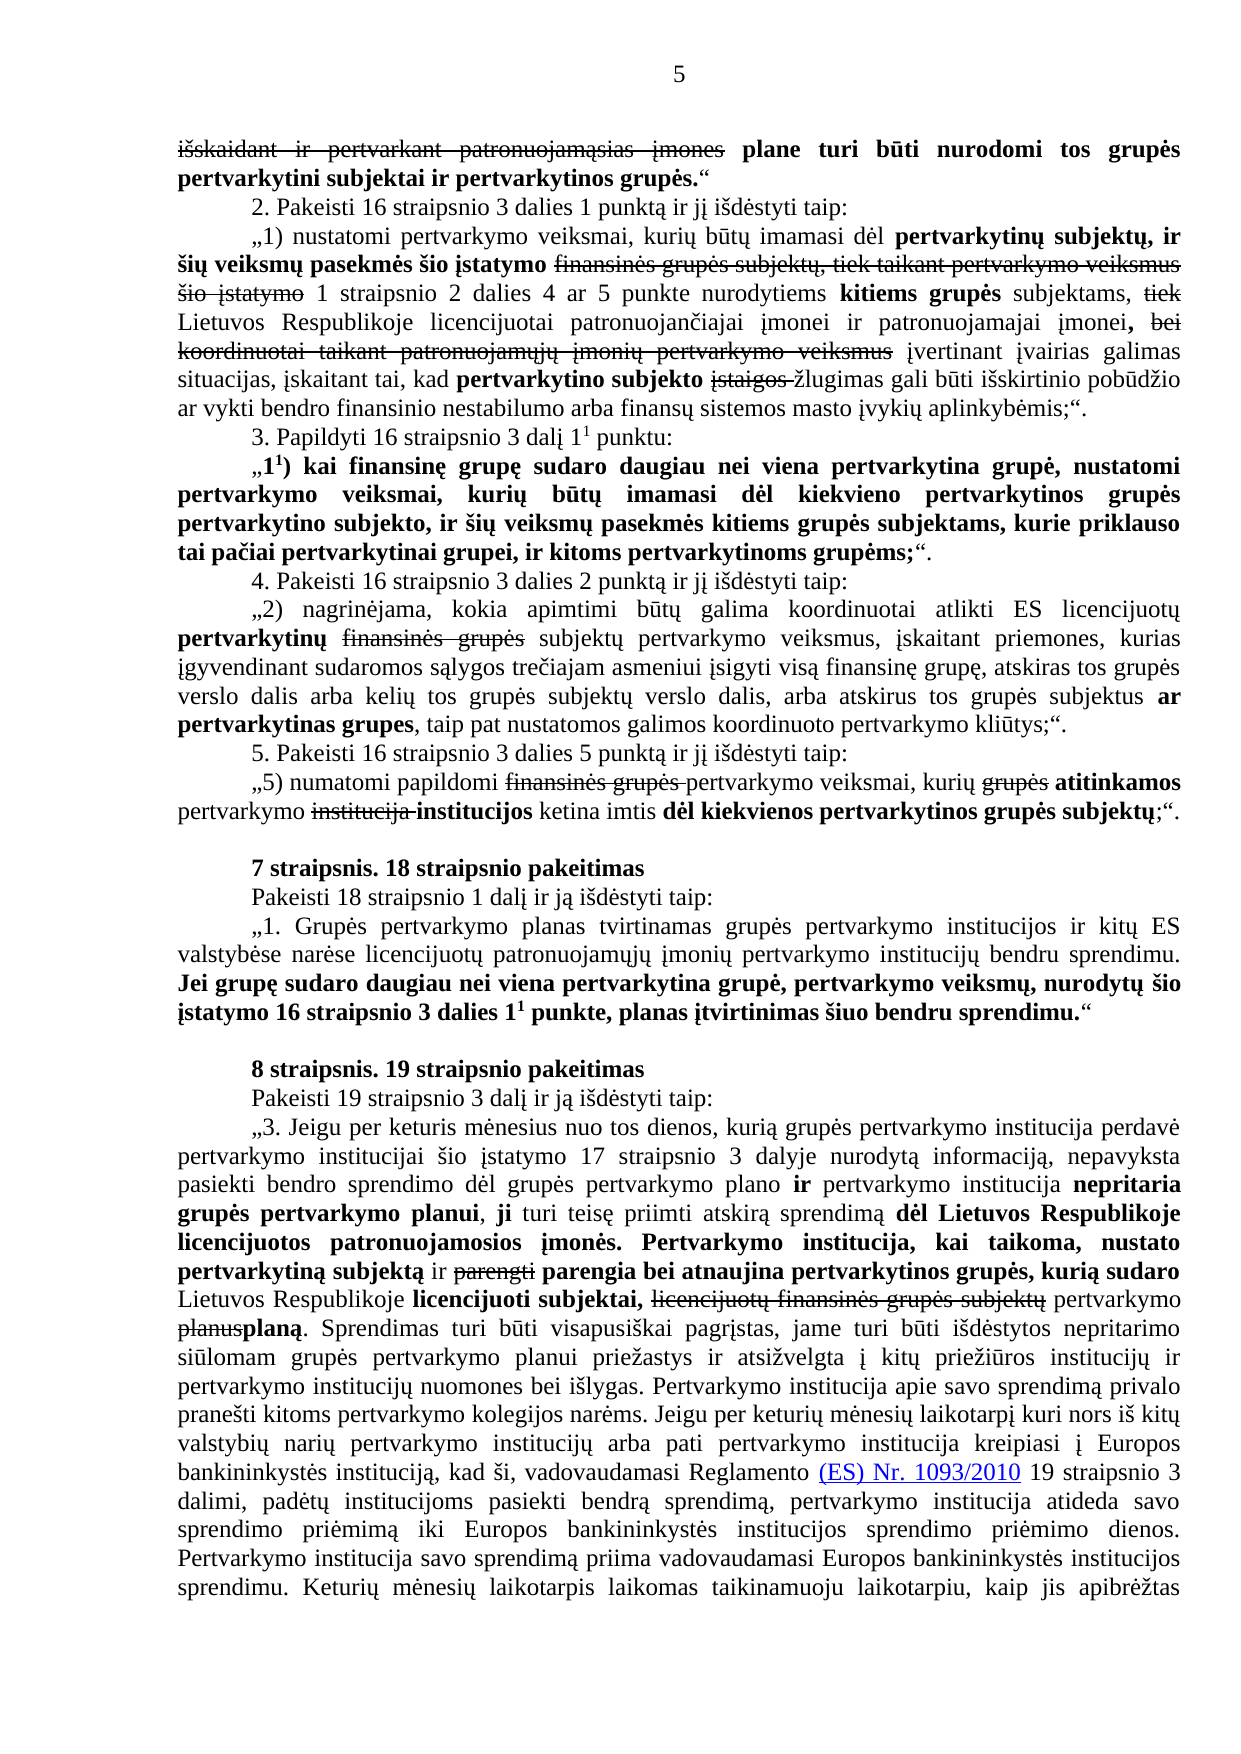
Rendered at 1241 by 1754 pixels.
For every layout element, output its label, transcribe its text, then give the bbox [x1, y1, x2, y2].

text Pakeisti 18 straipsnio 1 dalį ir ją išdėstyti taip: [177, 882, 1181, 911]
text 2. Pakeisti 16 straipsnio 3 dalies 1 punktą ir jį išdėstyti taip: [177, 192, 1181, 221]
text Pakeisti 19 straipsnio 3 dalį ir ją išdėstyti taip: [177, 1083, 1181, 1112]
text 7 straipsnis. 18 straipsnio pakeitimas [177, 853, 1181, 882]
text „1. Grupės pertvarkymo planas tvirtinamas grupės pertvarkymo institucijos ir kitų ES valstybėse narėse licencijuotų patronuojamųjų įmonių pertvarkymo institucijų bendru sprendimu. Jei grupę sudaro daugiau nei viena pertvarkytina grupė, pertvarkymo veiksmų, nurodytų šio įstatymo 16 straipsnio 3 dalies 11 punkte, planas įtvirtinimas šiuo bendru sprendimu.“ [177, 911, 1181, 1026]
text „5) numatomi papildomi finansinės grupės pertvarkymo veiksmai, kurių grupės atitinkamos pertvarkymo institucija institucijos ketina imtis dėl kiekvienos pertvarkytinos grupės subjektų;“. [177, 767, 1181, 824]
text „11) kai finansinę grupę sudaro daugiau nei viena pertvarkytina grupė, nustatomi pertvarkymo veiksmai, kurių būtų imamasi dėl kiekvieno pertvarkytinos grupės pertvarkytino subjekto, ir šių veiksmų pasekmės kitiems grupės subjektams, kurie priklauso tai pačiai pertvarkytinai grupei, ir kitoms pertvarkytinoms grupėms;“. [177, 451, 1181, 566]
text 3. Papildyti 16 straipsnio 3 dalį 11 punktu: [177, 422, 1181, 451]
text „1) nustatomi pertvarkymo veiksmai, kurių būtų imamasi dėl pertvarkytinų subjektų, ir šių veiksmų pasekmės šio įstatymo finansinės grupės subjektų, tiek taikant pertvarkymo veiksmus šio įstatymo 1 straipsnio 2 dalies 4 ar 5 punkte nurodytiems kitiems grupės subjektams, tiek Lietuvos Respublikoje licencijuotai patronuojančiajai įmonei ir patronuojamajai įmonei, bei koordinuotai taikant patronuojamųjų įmonių pertvarkymo veiksmus įvertinant įvairias galimas situacijas, įskaitant tai, kad pertvarkytino subjekto įstaigos žlugimas gali būti išskirtinio pobūdžio ar vykti bendro finansinio nestabilumo arba finansų sistemos masto įvykių aplinkybėmis;“. [177, 221, 1181, 422]
text „3. Jeigu per keturis mėnesius nuo tos dienos, kurią grupės pertvarkymo institucija perdavė pertvarkymo institucijai šio įstatymo 17 straipsnio 3 dalyje nurodytą informaciją, nepavyksta pasiekti bendro sprendimo dėl grupės pertvarkymo plano ir pertvarkymo institucija nepritaria grupės pertvarkymo planui, ji turi teisę priimti atskirą sprendimą dėl Lietuvos Respublikoje licencijuotos patronuojamosios įmonės. Pertvarkymo institucija, kai taikoma, nustato pertvarkytiną subjektą ir parengti parengia bei atnaujina pertvarkytinos grupės, kurią sudaro Lietuvos Respublikoje licencijuoti subjektai, licencijuotų finansinės grupės subjektų pertvarkymo planusplaną. Sprendimas turi būti visapusiškai pagrįstas, jame turi būti išdėstytos nepritarimo siūlomam grupės pertvarkymo planui priežastys ir atsižvelgta į kitų priežiūros institucijų ir pertvarkymo institucijų nuomones bei išlygas. Pertvarkymo institucija apie savo sprendimą privalo pranešti kitoms pertvarkymo kolegijos narėms. Jeigu per keturių mėnesių laikotarpį kuri nors iš kitų valstybių narių pertvarkymo institucijų arba pati pertvarkymo institucija kreipiasi į Europos bankininkystės instituciją, kad ši, vadovaudamasi Reglamento (ES) Nr. 1093/2010 19 straipsnio 3 dalimi, padėtų institucijoms pasiekti bendrą sprendimą, pertvarkymo institucija atideda savo sprendimo priėmimą iki Europos bankininkystės institucijos sprendimo priėmimo dienos. Pertvarkymo institucija savo sprendimą priima vadovaudamasi Europos bankininkystės institucijos sprendimu. Keturių mėnesių laikotarpis laikomas taikinamuoju laikotarpiu, kaip jis apibrėžtas [177, 1112, 1181, 1601]
text 5. Pakeisti 16 straipsnio 3 dalies 5 punktą ir jį išdėstyti taip: [177, 738, 1181, 767]
text „1. Grupės pertvarkymo planas apima finansinės grupės, kuriai vadovauja Lietuvos Respublikoje licencijuota ES patronuojančioji įmonė, pertvarkymo planą, kai pertvarkymas vykdomas Lietuvos Respublikoje licencijuotos ES patronuojančiosios įmonės lygmeniu arba išskaidant ir pertvarkant patronuojamąsias įmones plane turi būti nurodomi tos grupės pertvarkytini subjektai ir pertvarkytinos grupės.“ [177, 134, 1181, 192]
text „2) nagrinėjama, kokia apimtimi būtų galima koordinuotai atlikti ES licencijuotų pertvarkytinų finansinės grupės subjektų pertvarkymo veiksmus, įskaitant priemones, kurias įgyvendinant sudaromos sąlygos trečiajam asmeniui įsigyti visą finansinę grupę, atskiras tos grupės verslo dalis arba kelių tos grupės subjektų verslo dalis, arba atskirus tos grupės subjektus ar pertvarkytinas grupes, taip pat nustatomos galimos koordinuoto pertvarkymo kliūtys;“. [177, 594, 1181, 738]
text 8 straipsnis. 19 straipsnio pakeitimas [177, 1054, 1181, 1083]
text 4. Pakeisti 16 straipsnio 3 dalies 2 punktą ir jį išdėstyti taip: [177, 566, 1181, 594]
